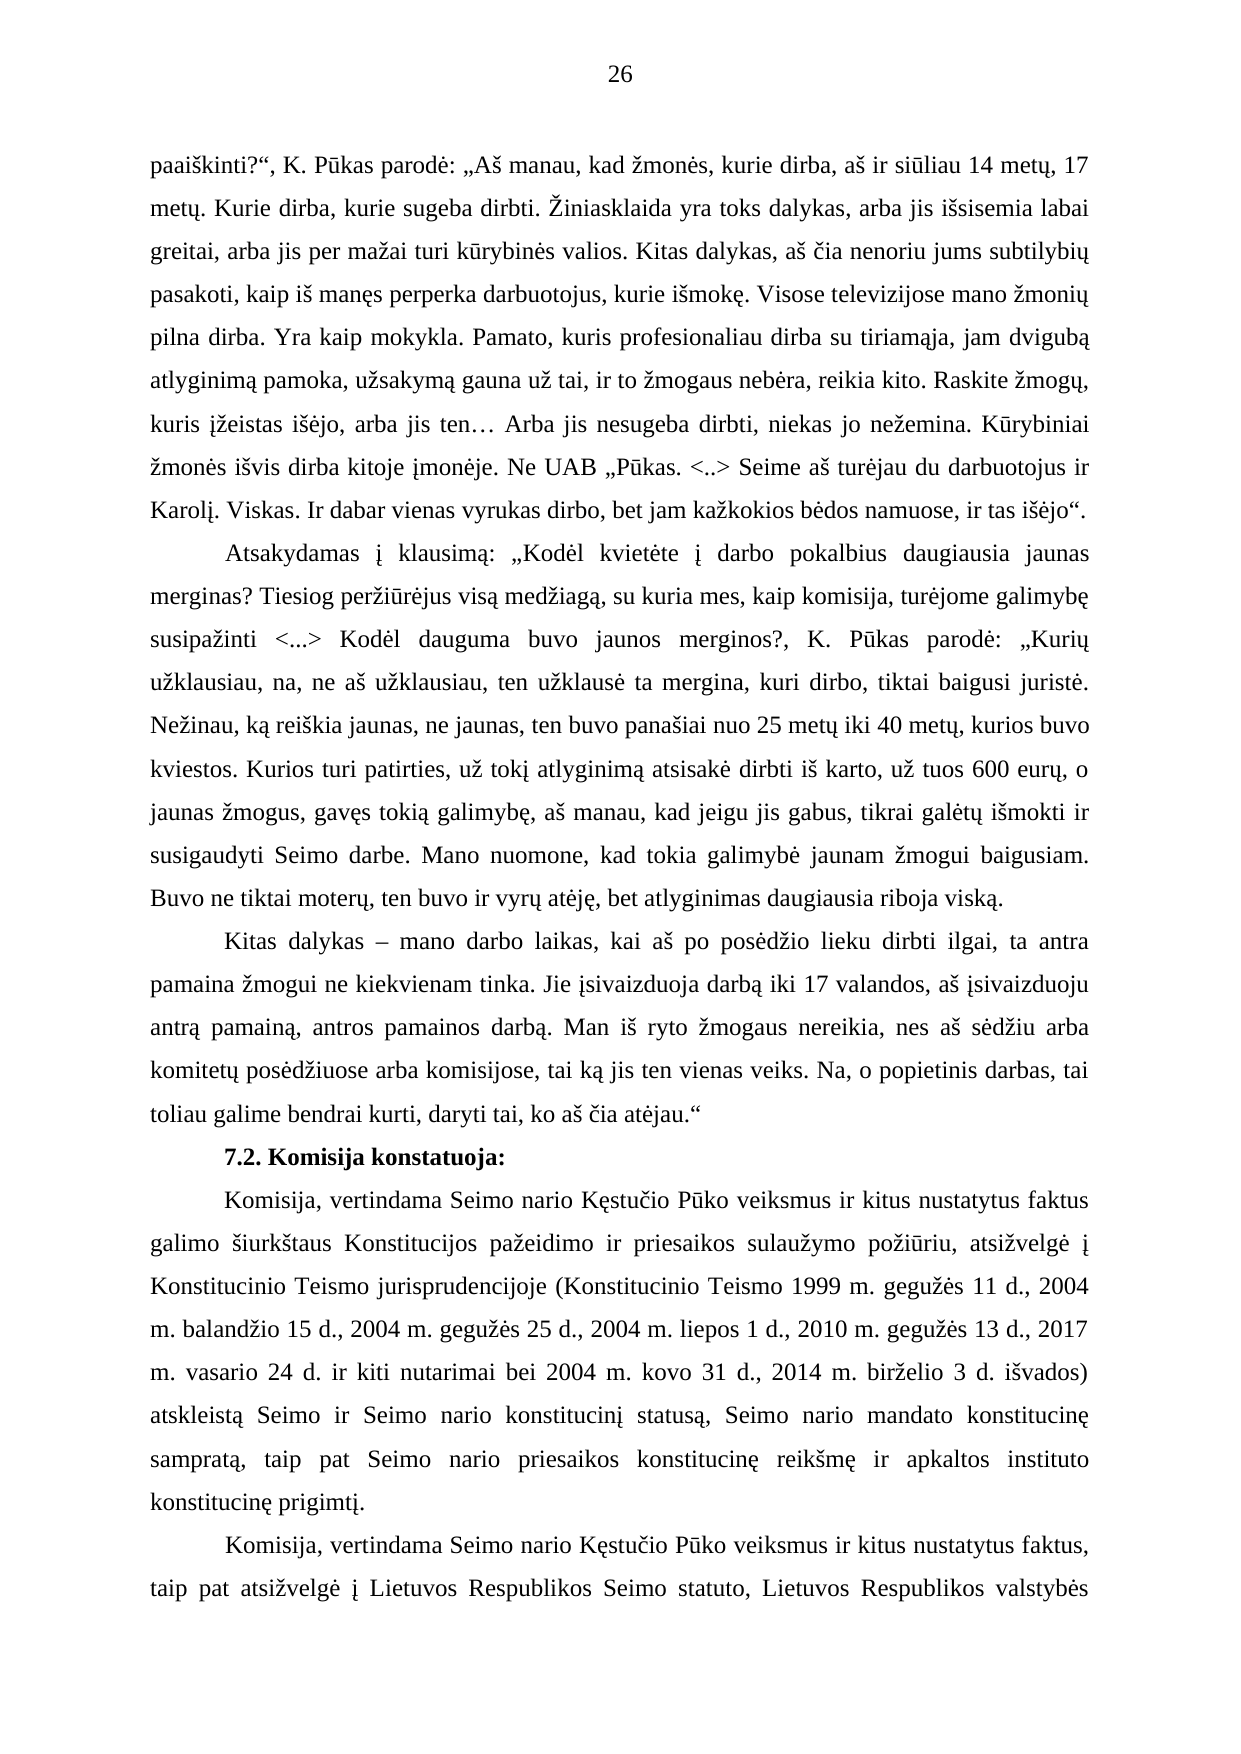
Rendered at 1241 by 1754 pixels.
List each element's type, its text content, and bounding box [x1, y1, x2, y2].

text Kitas dalykas – mano darbo laikas, kai aš po posėdžio lieku dirbti ilgai, ta antra pamaina žmogui ne kiekvienam tinka. Jie įsivaizduoja darbą iki 17 valandos, aš įsivaizduoju antrą pamainą, antros pamainos darbą. Man iš ryto žmogaus nereikia, nes aš sėdžiu arba komitetų posėdžiuose arba komisijose, tai ką jis ten vienas veiks. Na, o popietinis darbas, tai toliau galime bendrai kurti, daryti tai, ko aš čia atėjau.“ [150, 926, 1090, 1127]
text paaiškinti?“, K. Pūkas parodė: „Aš manau, kad žmonės, kurie dirba, aš ir siūliau 14 metų, 17 metų. Kurie dirba, kurie sugeba dirbti. Žiniasklaida yra toks dalykas, arba jis išsisemia labai greitai, arba jis per mažai turi kūrybinės valios. Kitas dalykas, aš čia nenoriu jums subtilybių pasakoti, kaip iš manęs perperka darbuotojus, kurie išmokę. Visose televizijose mano žmonių pilna dirba. Yra kaip mokykla. Pamato, kuris profesionaliau dirba su tiriamąja, jam dvigubą atlyginimą pamoka, užsakymą gauna už tai, ir to žmogaus nebėra, reikia kito. Raskite žmogų, kuris įžeistas išėjo, arba jis ten… Arba jis nesugeba dirbti, niekas jo nežemina. Kūrybiniai žmonės išvis dirba kitoje įmonėje. Ne UAB „Pūkas. <..> Seime aš turėjau du darbuotojus ir Karolį. Viskas. Ir dabar vienas vyrukas dirbo, bet jam kažkokios bėdos namuose, ir tas išėjo“. [150, 150, 1090, 524]
text Komisija, vertindama Seimo nario Kęstučio Pūko veiksmus ir kitus nustatytus faktus galimo šiurkštaus Konstitucijos pažeidimo ir priesaikos sulaužymo požiūriu, atsižvelgė į Konstitucinio Teismo jurisprudencijoje (Konstitucinio Teismo 1999 m. gegužės 11 d., 2004 m. balandžio 15 d., 2004 m. gegužės 25 d., 2004 m. liepos 1 d., 2010 m. gegužės 13 d., 2017 m. vasario 24 d. ir kiti nutarimai bei 2004 m. kovo 31 d., 2014 m. birželio 3 d. išvados) atskleistą Seimo ir Seimo nario konstitucinį statusą, Seimo nario mandato konstitucinę sampratą, taip pat Seimo nario priesaikos konstitucinę reikšmę ir apkaltos instituto konstitucinę prigimtį. [150, 1185, 1090, 1516]
text 7.2. Komisija konstatuoja: [150, 1142, 1090, 1171]
text Atsakydamas į klausimą: „Kodėl kvietėte į darbo pokalbius daugiausia jaunas merginas? Tiesiog peržiūrėjus visą medžiagą, su kuria mes, kaip komisija, turėjome galimybę susipažinti <...> Kodėl dauguma buvo jaunos merginos?, K. Pūkas parodė: „Kurių užklausiau, na, ne aš užklausiau, ten užklausė ta mergina, kuri dirbo, tiktai baigusi juristė. Nežinau, ką reiškia jaunas, ne jaunas, ten buvo panašiai nuo 25 metų iki 40 metų, kurios buvo kviestos. Kurios turi patirties, už tokį atlyginimą atsisakė dirbti iš karto, už tuos 600 eurų, o jaunas žmogus, gavęs tokią galimybę, aš manau, kad jeigu jis gabus, tikrai galėtų išmokti ir susigaudyti Seimo darbe. Mano nuomone, kad tokia galimybė jaunam žmogui baigusiam. Buvo ne tiktai moterų, ten buvo ir vyrų atėję, bet atlyginimas daugiausia riboja viską. [150, 538, 1090, 912]
text Komisija, vertindama Seimo nario Kęstučio Pūko veiksmus ir kitus nustatytus faktus, taip pat atsižvelgė į Lietuvos Respublikos Seimo statuto, Lietuvos Respublikos valstybės [150, 1530, 1090, 1602]
